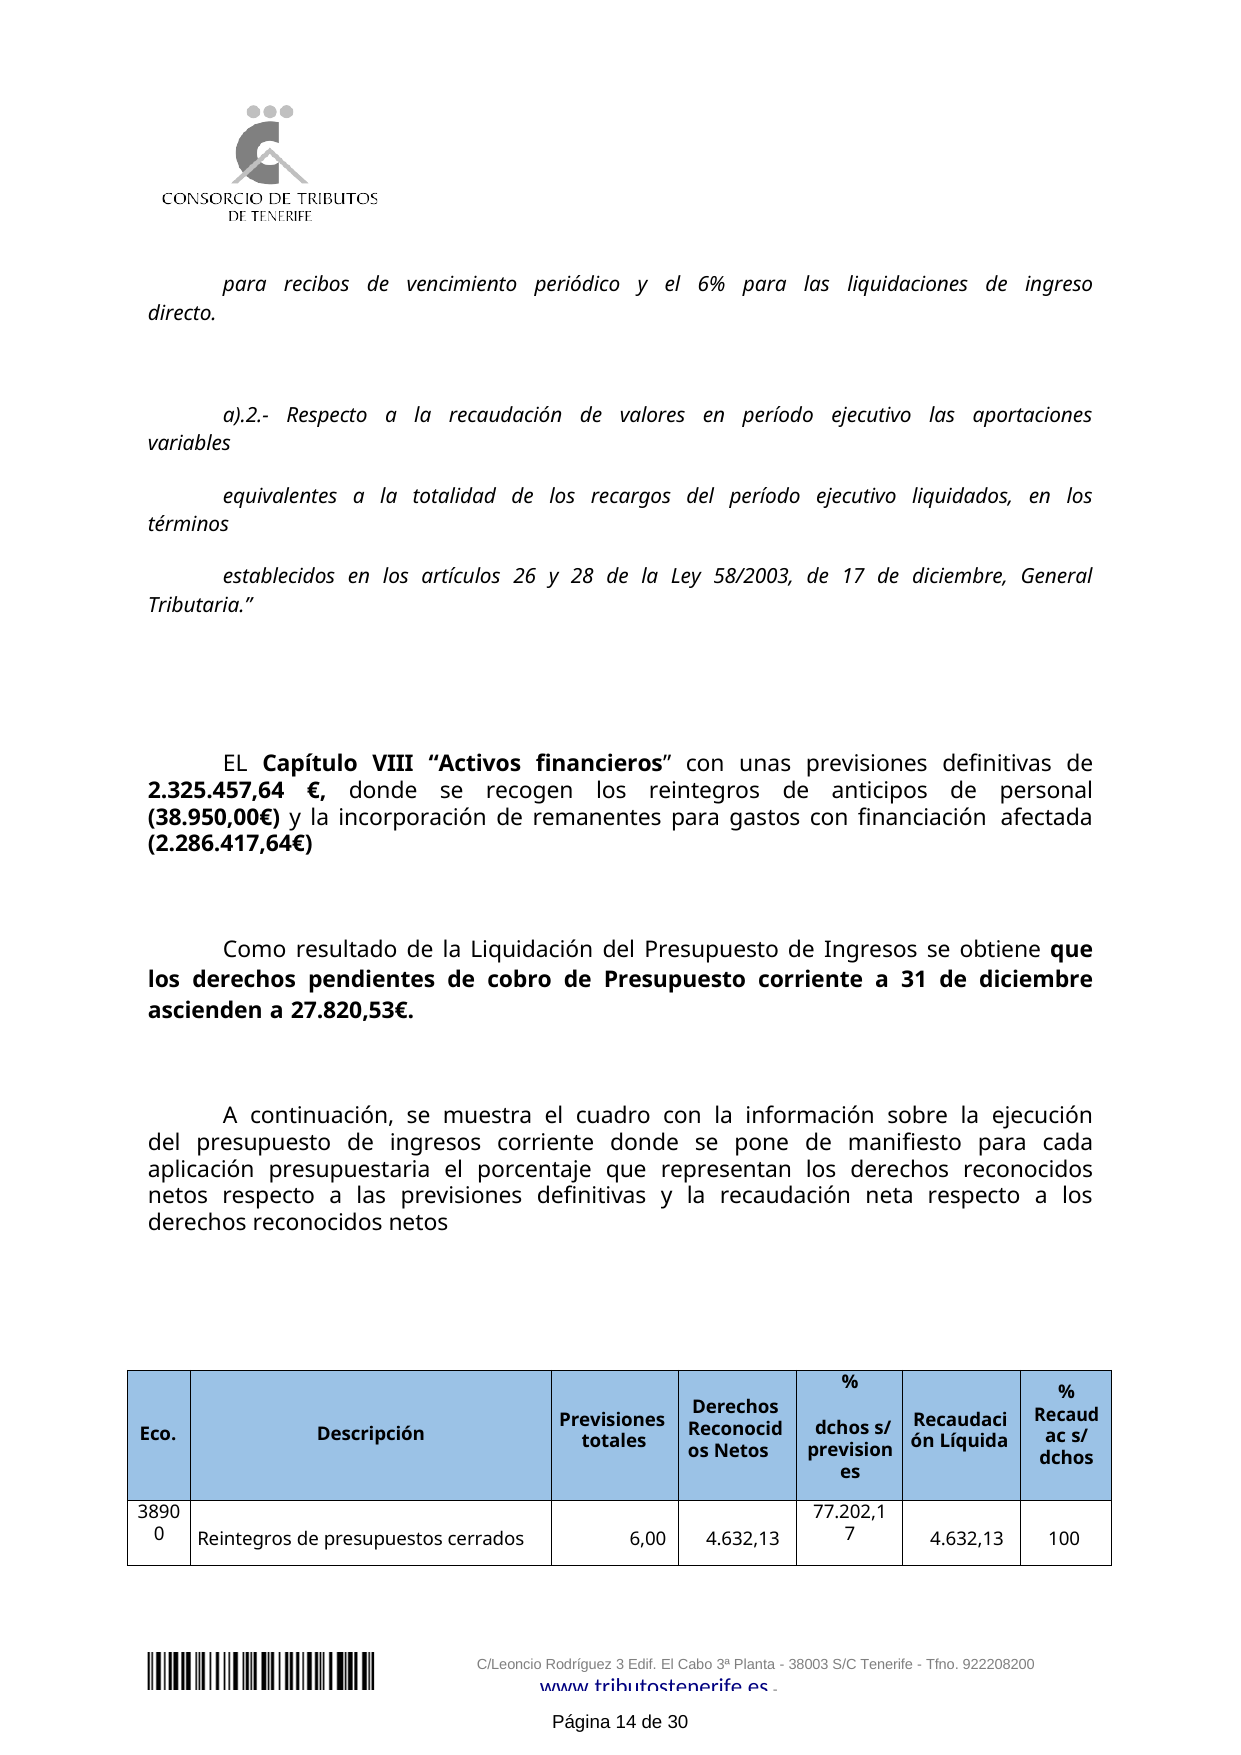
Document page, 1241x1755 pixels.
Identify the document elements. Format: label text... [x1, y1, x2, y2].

text establecidos en los artículos 26 y 28 de la Ley 58/2003, de 17 de diciembre, General Tributaria.” [148, 562, 1093, 618]
text para recibos de vencimiento periódico y el 6% para las liquidaciones de ingreso directo. [148, 269, 1093, 326]
table_header % Recaud ac s/ dchos [1021, 1371, 1111, 1500]
table_header Derechos Reconocid os Netos [679, 1371, 796, 1500]
table_header Eco. [128, 1371, 190, 1500]
table_cell 4.632,13 [903, 1501, 1020, 1565]
table_header Recaudaci ón Líquida [903, 1371, 1020, 1500]
text equivalentes a la totalidad de los recargos del período ejecutivo liquidados, en los términos [148, 481, 1093, 538]
table_cell 3890 0 [128, 1501, 190, 1565]
table_header % dchos s/ prevision es [797, 1371, 902, 1500]
text Como resultado de la Liquidación del Presupuesto de Ingresos se obtiene que los derechos pendientes de cobro de Presupuesto corriente a 31 de diciembre ascienden a 27.820,53€. [148, 933, 1093, 1025]
table_header Descripción [191, 1371, 551, 1500]
table_cell 77.202,1 7 [797, 1501, 902, 1565]
table_header Previsiones totales [552, 1371, 678, 1500]
text a).2.- Respecto a la recaudación de valores en período ejecutivo las aportaciones variables [148, 400, 1093, 457]
text EL Capítulo VIII “Activos financieros” con unas previsiones definitivas de 2.325.457,64 €, donde se recogen los reintegros de anticipos de personal (38.950,00€) y la incorporación de remanentes para gastos con financiación afectada (2.286.417,64€) [148, 750, 1093, 857]
table_cell 6,00 [552, 1501, 678, 1565]
table_cell 4.632,13 [679, 1501, 796, 1565]
text A continuación, se muestra el cuadro con la información sobre la ejecución del presupuesto de ingresos corriente donde se pone de manifiesto para cada aplicación presupuestaria el porcentaje que representan los derechos reconocidos netos respecto a las previsiones definitivas y la recaudación neta respecto a los derechos reconocidos netos [148, 1103, 1093, 1236]
table_cell 100 [1021, 1501, 1111, 1565]
table_cell Reintegros de presupuestos cerrados [191, 1501, 551, 1565]
